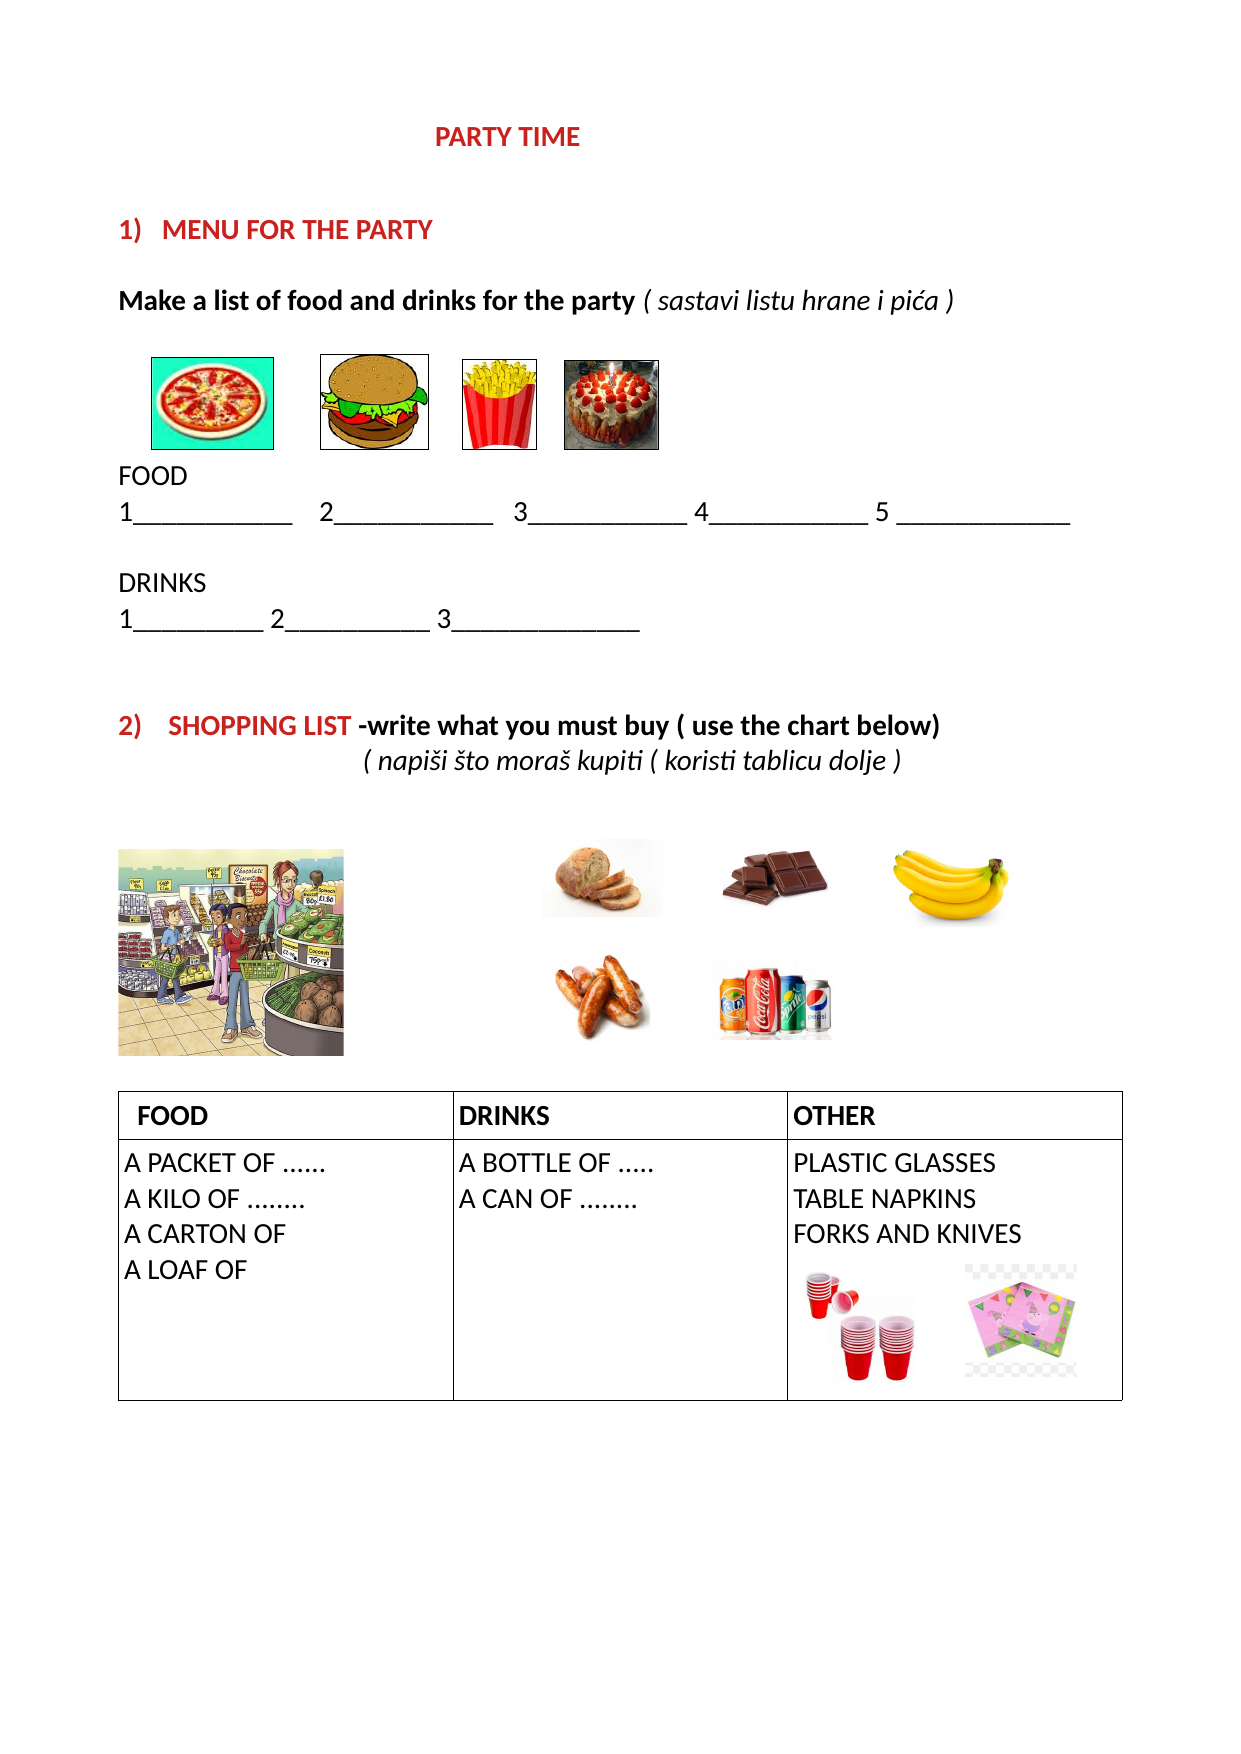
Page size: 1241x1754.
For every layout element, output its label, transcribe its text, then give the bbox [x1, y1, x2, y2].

text DRINKS [118, 564, 1122, 600]
text ( napiši što moraš kupiti ( koristi tablicu dolje ) [118, 742, 1122, 778]
table_cell PLASTIC GLASSES TABLE NAPKINS FORKS AND KNIVES [788, 1140, 1122, 1399]
text PARTY TIME [118, 118, 1122, 154]
picture [891, 826, 1011, 927]
picture [463, 360, 536, 449]
text FOOD [118, 457, 1122, 493]
text 1___________ 2___________ 3___________ 4___________ 5 ____________ [118, 493, 1122, 528]
table_cell A BOTTLE OF ..... A CAN OF ........ [454, 1140, 787, 1399]
table_header OTHER [788, 1092, 1122, 1138]
picture [803, 1269, 917, 1383]
picture [542, 839, 664, 917]
picture [152, 358, 273, 449]
picture [722, 828, 828, 918]
picture [965, 1264, 1077, 1377]
text 1_________ 2__________ 3_____________ [118, 600, 1122, 635]
text 1) MENU FOR THE PARTY [118, 211, 1122, 247]
picture [118, 849, 344, 1056]
picture [321, 355, 428, 449]
text Make a list of food and drinks for the party ( sastavi listu hrane i pića ) [118, 282, 1122, 318]
text 2) SHOPPING LIST -write what you must buy ( use the chart below) [118, 707, 1122, 742]
picture [710, 956, 837, 1040]
picture [565, 361, 658, 449]
table_header DRINKS [454, 1092, 787, 1138]
picture [550, 952, 651, 1044]
table_cell A PACKET OF ...... A KILO OF ........ A CARTON OF A LOAF OF [119, 1140, 453, 1399]
table_header FOOD [119, 1092, 453, 1138]
